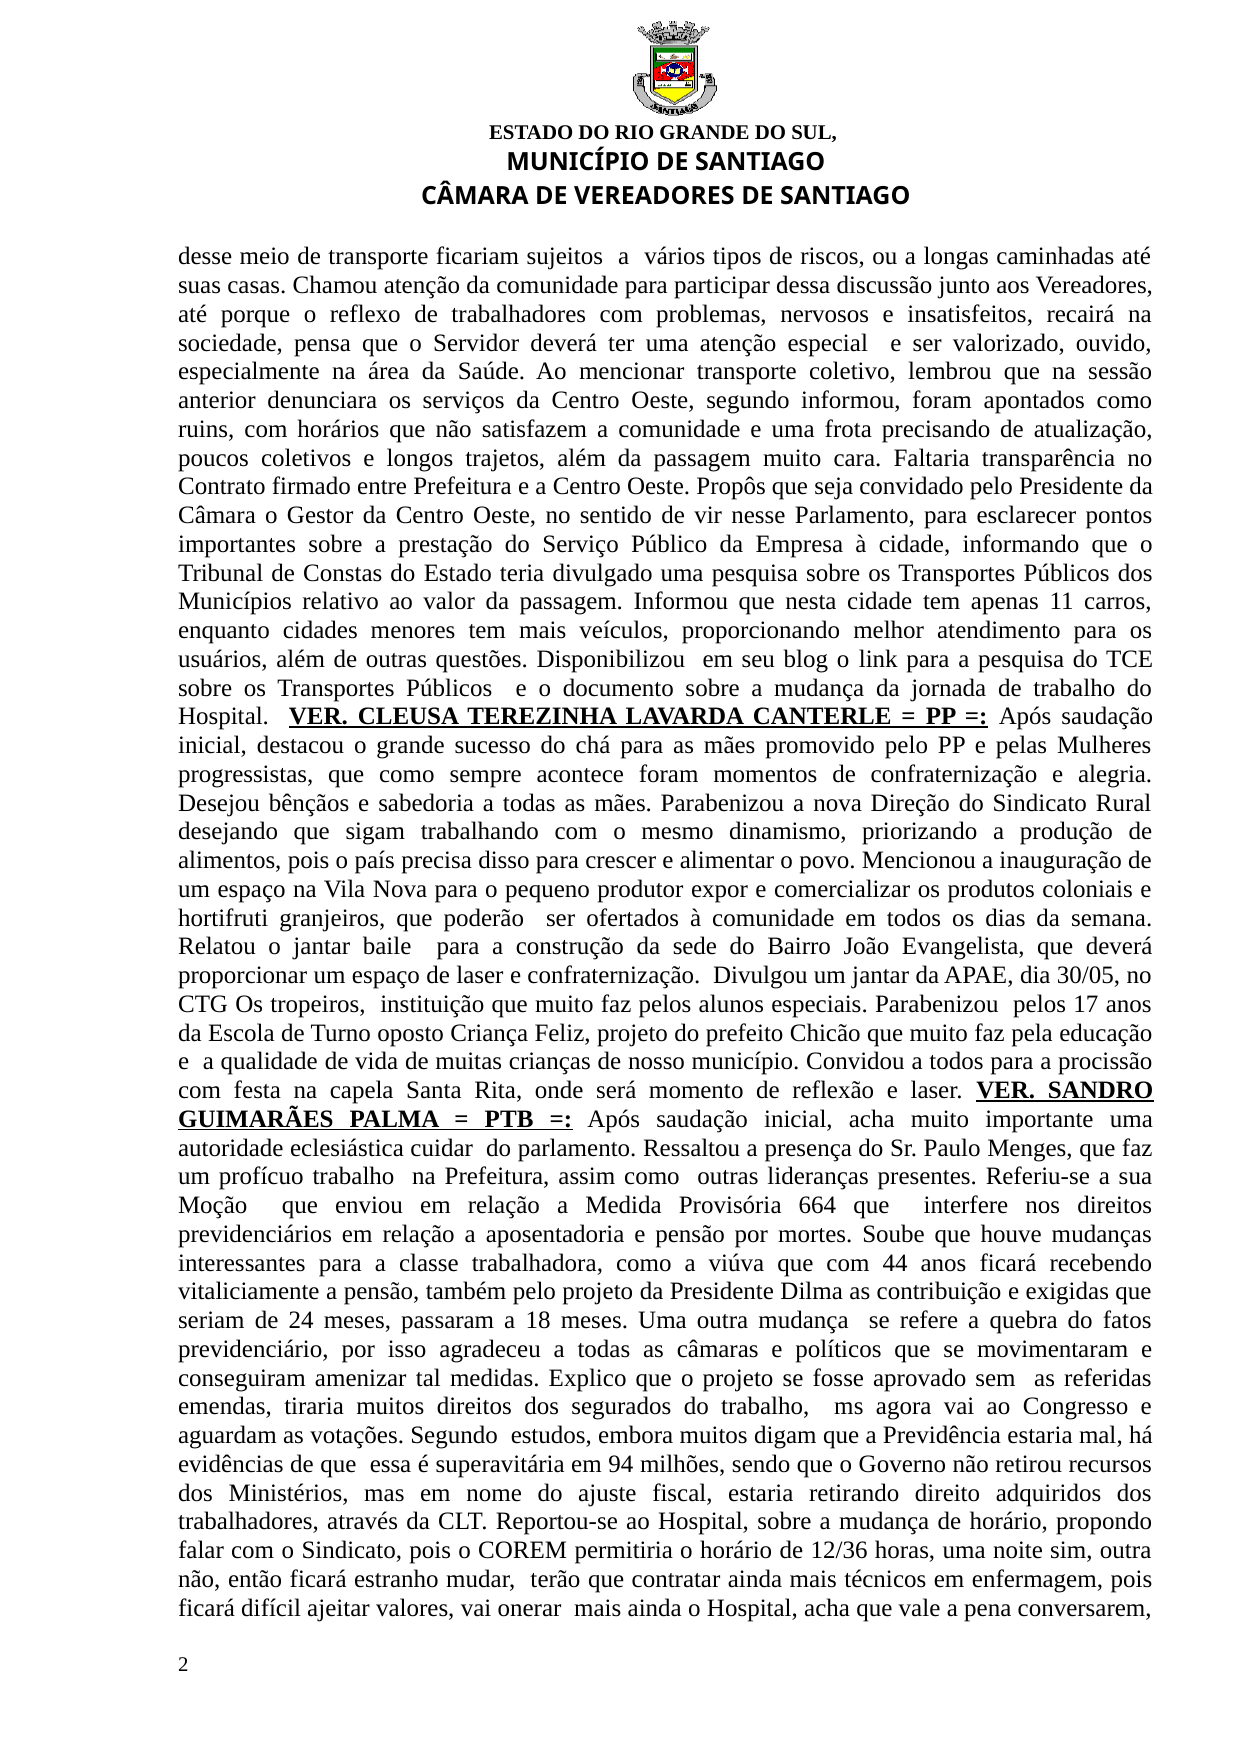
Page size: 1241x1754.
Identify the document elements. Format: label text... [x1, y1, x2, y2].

text desse meio de transporte ficariam sujeitos a vários tipos de riscos, ou a longas caminhadas até suas casas. Chamou atenção da comunidade para participar dessa discussão junto aos Vereadores, até porque o reflexo de trabalhadores com problemas, nervosos e insatisfeitos, recairá na sociedade, pensa que o Servidor deverá ter uma atenção especial e ser valorizado, ouvido, especialmente na área da Saúde. Ao mencionar transporte coletivo, lembrou que na sessão anterior denunciara os serviços da Centro Oeste, segundo informou, foram apontados como ruins, com horários que não satisfazem a comunidade e uma frota precisando de atualização, poucos coletivos e longos trajetos, além da passagem muito cara. Faltaria transparência no Contrato firmado entre Prefeitura e a Centro Oeste. Propôs que seja convidado pelo Presidente da Câmara o Gestor da Centro Oeste, no sentido de vir nesse Parlamento, para esclarecer pontos importantes sobre a prestação do Serviço Público da Empresa à cidade, informando que o Tribunal de Constas do Estado teria divulgado uma pesquisa sobre os Transportes Públicos dos Municípios relativo ao valor da passagem. Informou que nesta cidade tem apenas 11 carros, enquanto cidades menores tem mais veículos, proporcionando melhor atendimento para os usuários, além de outras questões. Disponibilizou em seu blog o link para a pesquisa do TCE sobre os Transportes Públicos e o documento sobre a mudança da jornada de trabalho do Hospital. VER. CLEUSA TEREZINHA LAVARDA CANTERLE = PP =: Após saudação inicial, destacou o grande sucesso do chá para as mães promovido pelo PP e pelas Mulheres progressistas, que como sempre acontece foram momentos de confraternização e alegria. Desejou bênçãos e sabedoria a todas as mães. Parabenizou a nova Direção do Sindicato Rural desejando que sigam trabalhando com o mesmo dinamismo, priorizando a produção de alimentos, pois o país precisa disso para crescer e alimentar o povo. Mencionou a inauguração de um espaço na Vila Nova para o pequeno produtor expor e comercializar os produtos coloniais e hortifruti granjeiros, que poderão ser ofertados à comunidade em todos os dias da semana. Relatou o jantar baile para a construção da sede do Bairro João Evangelista, que deverá proporcionar um espaço de laser e confraternização. Divulgou um jantar da APAE, dia 30/05, no CTG Os tropeiros, instituição que muito faz pelos alunos especiais. Parabenizou pelos 17 anos da Escola de Turno oposto Criança Feliz, projeto do prefeito Chicão que muito faz pela educação e a qualidade de vida de muitas crianças de nosso município. Convidou a todos para a procissão com festa na capela Santa Rita, onde será momento de reflexão e laser. VER. SANDRO GUIMARÃES PALMA = PTB =: Após saudação inicial, acha muito importante uma autoridade eclesiástica cuidar do parlamento. Ressaltou a presença do Sr. Paulo Menges, que faz um profícuo trabalho na Prefeitura, assim como outras lideranças presentes. Referiu-se a sua Moção que enviou em relação a Medida Provisória 664 que interfere nos direitos previdenciários em relação a aposentadoria e pensão por mortes. Soube que houve mudanças interessantes para a classe trabalhadora, como a viúva que com 44 anos ficará recebendo vitaliciamente a pensão, também pelo projeto da Presidente Dilma as contribuição e exigidas que seriam de 24 meses, passaram a 18 meses. Uma outra mudança se refere a quebra do fatos previdenciário, por isso agradeceu a todas as câmaras e políticos que se movimentaram e conseguiram amenizar tal medidas. Explico que o projeto se fosse aprovado sem as referidas emendas, tiraria muitos direitos dos segurados do trabalho, ms agora vai ao Congresso e aguardam as votações. Segundo estudos, embora muitos digam que a Previdência estaria mal, há evidências de que essa é superavitária em 94 milhões, sendo que o Governo não retirou recursos dos Ministérios, mas em nome do ajuste fiscal, estaria retirando direito adquiridos dos trabalhadores, através da CLT. Reportou-se ao Hospital, sobre a mudança de horário, propondo falar com o Sindicato, pois o COREM permitiria o horário de 12/36 horas, uma noite sim, outra não, então ficará estranho mudar, terão que contratar ainda mais técnicos em enfermagem, pois ficará difícil ajeitar valores, vai onerar mais ainda o Hospital, acha que vale a pena conversarem, [178, 241, 1153, 1621]
